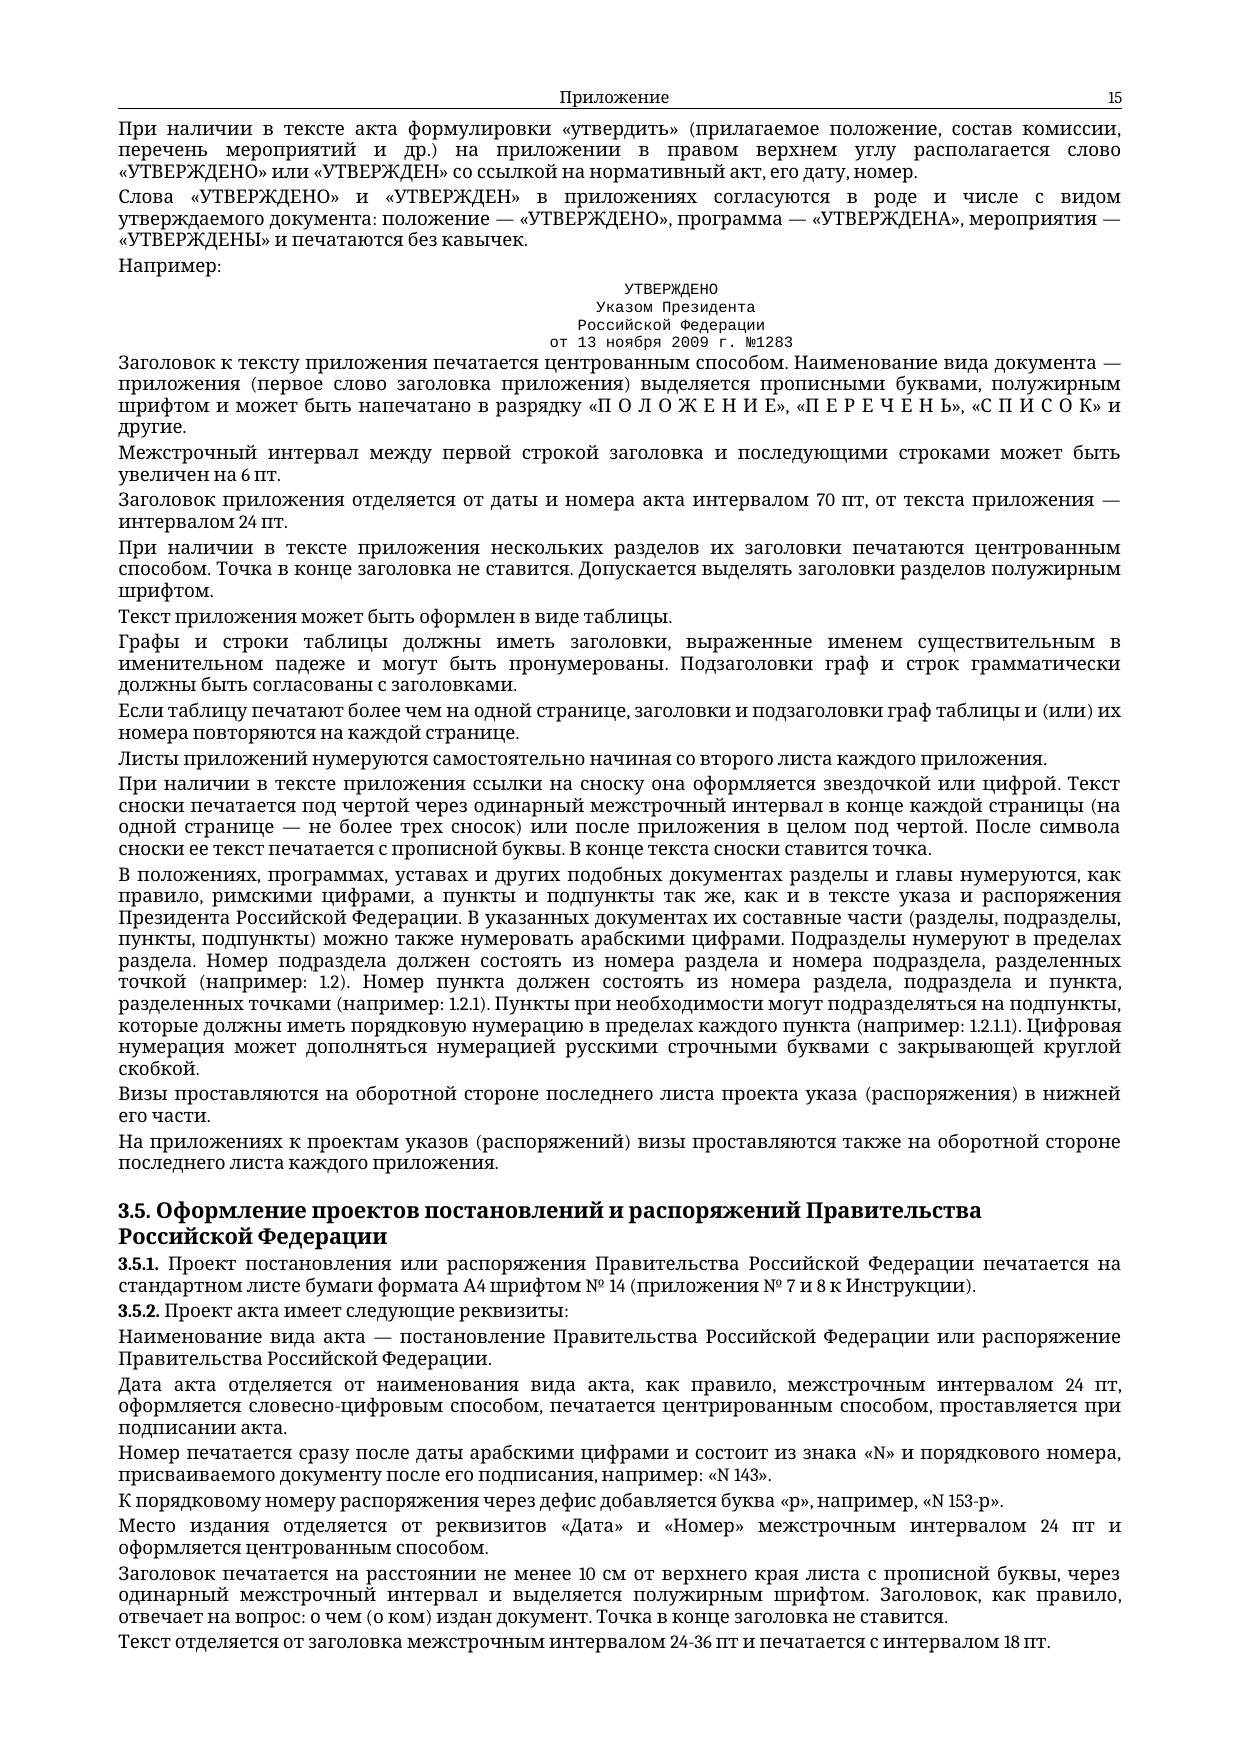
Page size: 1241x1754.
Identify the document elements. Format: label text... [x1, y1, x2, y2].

text Дата акта отделяется от наименования вида акта, как правило, межстрочным интервалом 24 пт, оформляется словесно-цифровым способом, печатается центрированным способом, проставляется при подписании акта. [118, 1374, 1122, 1439]
text Межстрочный интервал между первой строкой заголовка и последующими строками может быть увеличен на 6 пт. [118, 443, 1122, 486]
text При наличии в тексте приложения нескольких разделов их заголовки печатаются центрованным способом. Точка в конце заголовка не ставится. Допускается выделять заголовки разделов полужирным шрифтом. [118, 537, 1122, 602]
text Визы проставляются на оборотной стороне последнего листа проекта указа (распоряжения) в нижней его части. [118, 1084, 1122, 1127]
text Заголовок приложения отделяется от даты и номера акта интервалом 70 пт, от текста приложения — интервалом 24 пт. [118, 490, 1122, 533]
text Графы и строки таблицы должны иметь заголовки, выраженные именем существительным в именительном падеже и могут быть пронумерованы. Подзаголовки граф и строк грамматически должны быть согласованы с заголовками. [118, 632, 1122, 697]
text Наименование вида акта — постановление Правительства Российской Федерации или распоряжение Правительства Российской Федерации. [118, 1327, 1122, 1370]
text Листы приложений нумеруются самостоятельно начиная со второго листа каждого приложения. [118, 748, 1122, 769]
text К порядковому номеру распоряжения через дефис добавляется буква «р», например, «N 153-р». [118, 1490, 1122, 1512]
text В положениях, программах, уставах и других подобных документах разделы и главы нумеруются, как правило, римскими цифрами, а пункты и подпункты так же, как и в тексте указа и распоряжения Президента Российской Федерации. В указанных документах их составные части (разделы, подразделы, пункты, подпункты) можно также нумеровать арабскими цифрами. Подразделы нумеруют в пределах раздела. Номер подраздела должен состоять из номера раздела и номера подраздела, разделенных точкой (например: 1.2). Номер пункта должен состоять из номера раздела, подраздела и пункта, разделенных точками (например: 1.2.1). Пункты при необходимости могут подразделяться на подпункты, которые должны иметь порядковую нумерацию в пределах каждого пункта (например: 1.2.1.1). Цифровая нумерация может дополняться нумерацией русскими строчными буквами с закрывающей круглой скобкой. [118, 864, 1122, 1080]
subtitle 3.5. Оформление проектов постановлений и распоряжений Правительства Российской Федерации [118, 1199, 1122, 1249]
text Заголовок к тексту приложения печатается центрованным способом. Наименование вида документа — приложения (первое слово заголовка приложения) выделяется прописными буквами, полужирным шрифтом и может быть напечатано в разрядку «П О Л О Ж Е Н И Е», «П Е Р Е Ч Е Н Ь», «С П И С О К» и другие. [118, 352, 1122, 438]
text Заголовок печатается на расстоянии не менее 10 см от верхнего края листа с прописной буквы, через одинарный межстрочный интервал и выделяется полужирным шрифтом. Заголовок, как правило, отвечает на вопрос: о чем (о ком) издан документ. Точка в конце заголовка не ставится. [118, 1563, 1122, 1628]
text Например: [118, 256, 1122, 277]
text Текст приложения может быть оформлен в виде таблицы. [118, 606, 1122, 628]
text 3.5.2. Проект акта имеет следующие реквизиты: [118, 1301, 1122, 1323]
text Текст отделяется от заголовка межстрочным интервалом 24-36 пт и печатается с интервалом 18 пт. [118, 1632, 1122, 1654]
text Указом Президента [118, 299, 1122, 317]
text Слова «УТВЕРЖДЕНО» и «УТВЕРЖДЕН» в приложениях согласуются в роде и числе с видом утверждаемого документа: положение — «УТВЕРЖДЕНО», программа — «УТВЕРЖДЕНА», мероприятия — «УТВЕРЖДЕНЫ» и печатаются без кавычек. [118, 187, 1122, 252]
text Российской Федерации [118, 317, 1122, 334]
text УТВЕРЖДЕНО [118, 281, 1122, 299]
text от 13 ноября 2009 г. №1283 [118, 334, 1122, 352]
text На приложениях к проектам указов (распоряжений) визы проставляются также на оборотной стороне последнего листа каждого приложения. [118, 1131, 1122, 1174]
text Если таблицу печатают более чем на одной странице, заголовки и подзаголовки граф таблицы и (или) их номера повторяются на каждой странице. [118, 701, 1122, 744]
text При наличии в тексте приложения ссылки на сноску она оформляется звездочкой или цифрой. Текст сноски печатается под чертой через одинарный межстрочный интервал в конце каждой страницы (на одной странице — не более трех сносок) или после приложения в целом под чертой. После символа сноски ее текст печатается с прописной буквы. В конце текста сноски ставится точка. [118, 774, 1122, 860]
text Номер печатается сразу после даты арабскими цифрами и состоит из знака «N» и порядкового номера, присваиваемого документу после его подписания, например: «N 143». [118, 1443, 1122, 1486]
text 3.5.1. Проект постановления или распоряжения Правительства Российской Федерации печатается на стандартном листе бумаги формата А4 шрифтом № 14 (приложения № 7 и 8 к Инструкции). [118, 1254, 1122, 1297]
text Место издания отделяется от реквизитов «Дата» и «Номер» межстрочным интервалом 24 пт и оформляется центрованным способом. [118, 1516, 1122, 1559]
text При наличии в тексте акта формулировки «утвердить» (прилагаемое положение, состав комиссии, перечень мероприятий и др.) на приложении в правом верхнем углу располагается слово «УТВЕРЖДЕНО» или «УТВЕРЖДЕН» со ссылкой на нормативный акт, его дату, номер. [118, 118, 1122, 183]
